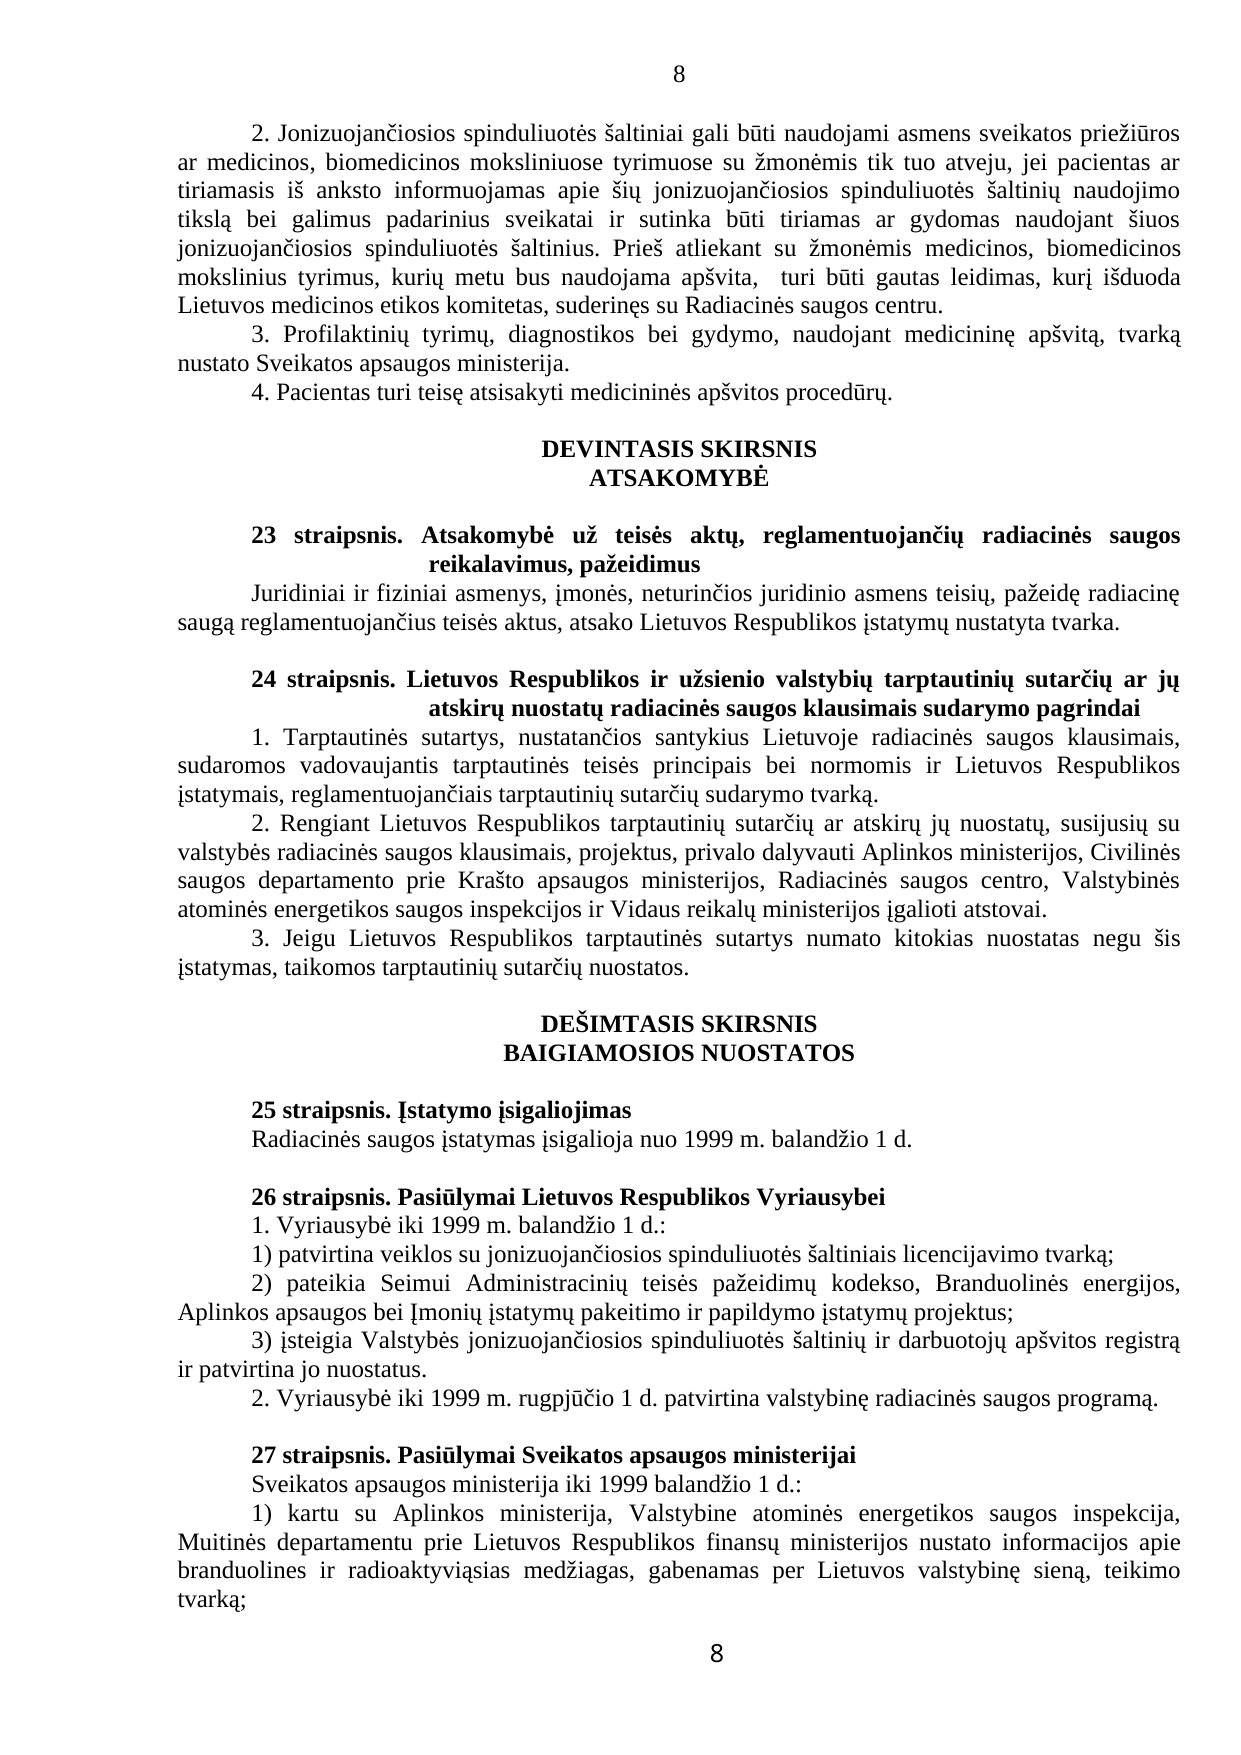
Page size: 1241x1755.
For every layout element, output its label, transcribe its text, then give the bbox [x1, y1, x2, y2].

text 2. Jonizuojančiosios spinduliuotės šaltiniai gali būti naudojami asmens sveikatos priežiūros ar medicinos, biomedicinos moksliniuose tyrimuose su žmonėmis tik tuo atveju, jei pacientas ar tiriamasis iš anksto informuojamas apie šių jonizuojančiosios spinduliuotės šaltinių naudojimo tikslą bei galimus padarinius sveikatai ir sutinka būti tiriamas ar gydomas naudojant šiuos jonizuojančiosios spinduliuotės šaltinius. Prieš atliekant su žmonėmis medicinos, biomedicinos mokslinius tyrimus, kurių metu bus naudojama apšvita, turi būti gautas leidimas, kurį išduoda Lietuvos medicinos etikos komitetas, suderinęs su Radiacinės saugos centru. [177, 118, 1181, 319]
text BAIGIAMOSIOS NUOSTATOS [177, 1038, 1181, 1067]
text 23 straipsnis. Atsakomybė už teisės aktų, reglamentuojančių radiacinės saugos reikalavimus, pažeidimus [251, 521, 1181, 578]
text 24 straipsnis. Lietuvos Respublikos ir užsienio valstybių tarptautinių sutarčių ar jų atskirų nuostatų radiacinės saugos klausimais sudarymo pagrindai [251, 664, 1181, 722]
text Sveikatos apsaugos ministerija iki 1999 balandžio 1 d.: [177, 1469, 1181, 1498]
text DEVINTASIS SKIRSNIS [177, 434, 1181, 463]
text 1. Vyriausybė iki 1999 m. balandžio 1 d.: [177, 1211, 1181, 1239]
text 25 straipsnis. Įstatymo įsigaliojimas [177, 1096, 1181, 1124]
text 4. Pacientas turi teisę atsisakyti medicininės apšvitos procedūrų. [177, 377, 1181, 406]
text 2. Vyriausybė iki 1999 m. rugpjūčio 1 d. patvirtina valstybinę radiacinės saugos programą. [177, 1383, 1181, 1412]
text 3. Profilaktinių tyrimų, diagnostikos bei gydymo, naudojant medicininę apšvitą, tvarką nustato Sveikatos apsaugos ministerija. [177, 319, 1181, 377]
text 2) pateikia Seimui Administracinių teisės pažeidimų kodekso, Branduolinės energijos, Aplinkos apsaugos bei Įmonių įstatymų pakeitimo ir papildymo įstatymų projektus; [177, 1268, 1181, 1326]
text DEŠIMTASIS SKIRSNIS [177, 1009, 1181, 1038]
text Juridiniai ir fiziniai asmenys, įmonės, neturinčios juridinio asmens teisių, pažeidę radiacinę saugą reglamentuojančius teisės aktus, atsako Lietuvos Respublikos įstatymų nustatyta tvarka. [177, 578, 1181, 636]
text 1) patvirtina veiklos su jonizuojančiosios spinduliuotės šaltiniais licencijavimo tvarką; [177, 1239, 1181, 1268]
text 1) kartu su Aplinkos ministerija, Valstybine atominės energetikos saugos inspekcija, Muitinės departamentu prie Lietuvos Respublikos finansų ministerijos nustato informacijos apie branduolines ir radioaktyviąsias medžiagas, gabenamas per Lietuvos valstybinę sieną, teikimo tvarką; [177, 1498, 1181, 1613]
text 3) įsteigia Valstybės jonizuojančiosios spinduliuotės šaltinių ir darbuotojų apšvitos registrą ir patvirtina jo nuostatus. [177, 1326, 1181, 1383]
text ATSAKOMYBĖ [177, 463, 1181, 492]
text 2. Rengiant Lietuvos Respublikos tarptautinių sutarčių ar atskirų jų nuostatų, susijusių su valstybės radiacinės saugos klausimais, projektus, privalo dalyvauti Aplinkos ministerijos, Civilinės saugos departamento prie Krašto apsaugos ministerijos, Radiacinės saugos centro, Valstybinės atominės energetikos saugos inspekcijos ir Vidaus reikalų ministerijos įgalioti atstovai. [177, 808, 1181, 923]
text 1. Tarptautinės sutartys, nustatančios santykius Lietuvoje radiacinės saugos klausimais, sudaromos vadovaujantis tarptautinės teisės principais bei normomis ir Lietuvos Respublikos įstatymais, reglamentuojančiais tarptautinių sutarčių sudarymo tvarką. [177, 722, 1181, 808]
text 27 straipsnis. Pasiūlymai Sveikatos apsaugos ministerijai [177, 1441, 1181, 1469]
text Radiacinės saugos įstatymas įsigalioja nuo 1999 m. balandžio 1 d. [177, 1124, 1181, 1153]
text 26 straipsnis. Pasiūlymai Lietuvos Respublikos Vyriausybei [177, 1182, 1181, 1211]
text 3. Jeigu Lietuvos Respublikos tarptautinės sutartys numato kitokias nuostatas negu šis įstatymas, taikomos tarptautinių sutarčių nuostatos. [177, 923, 1181, 981]
